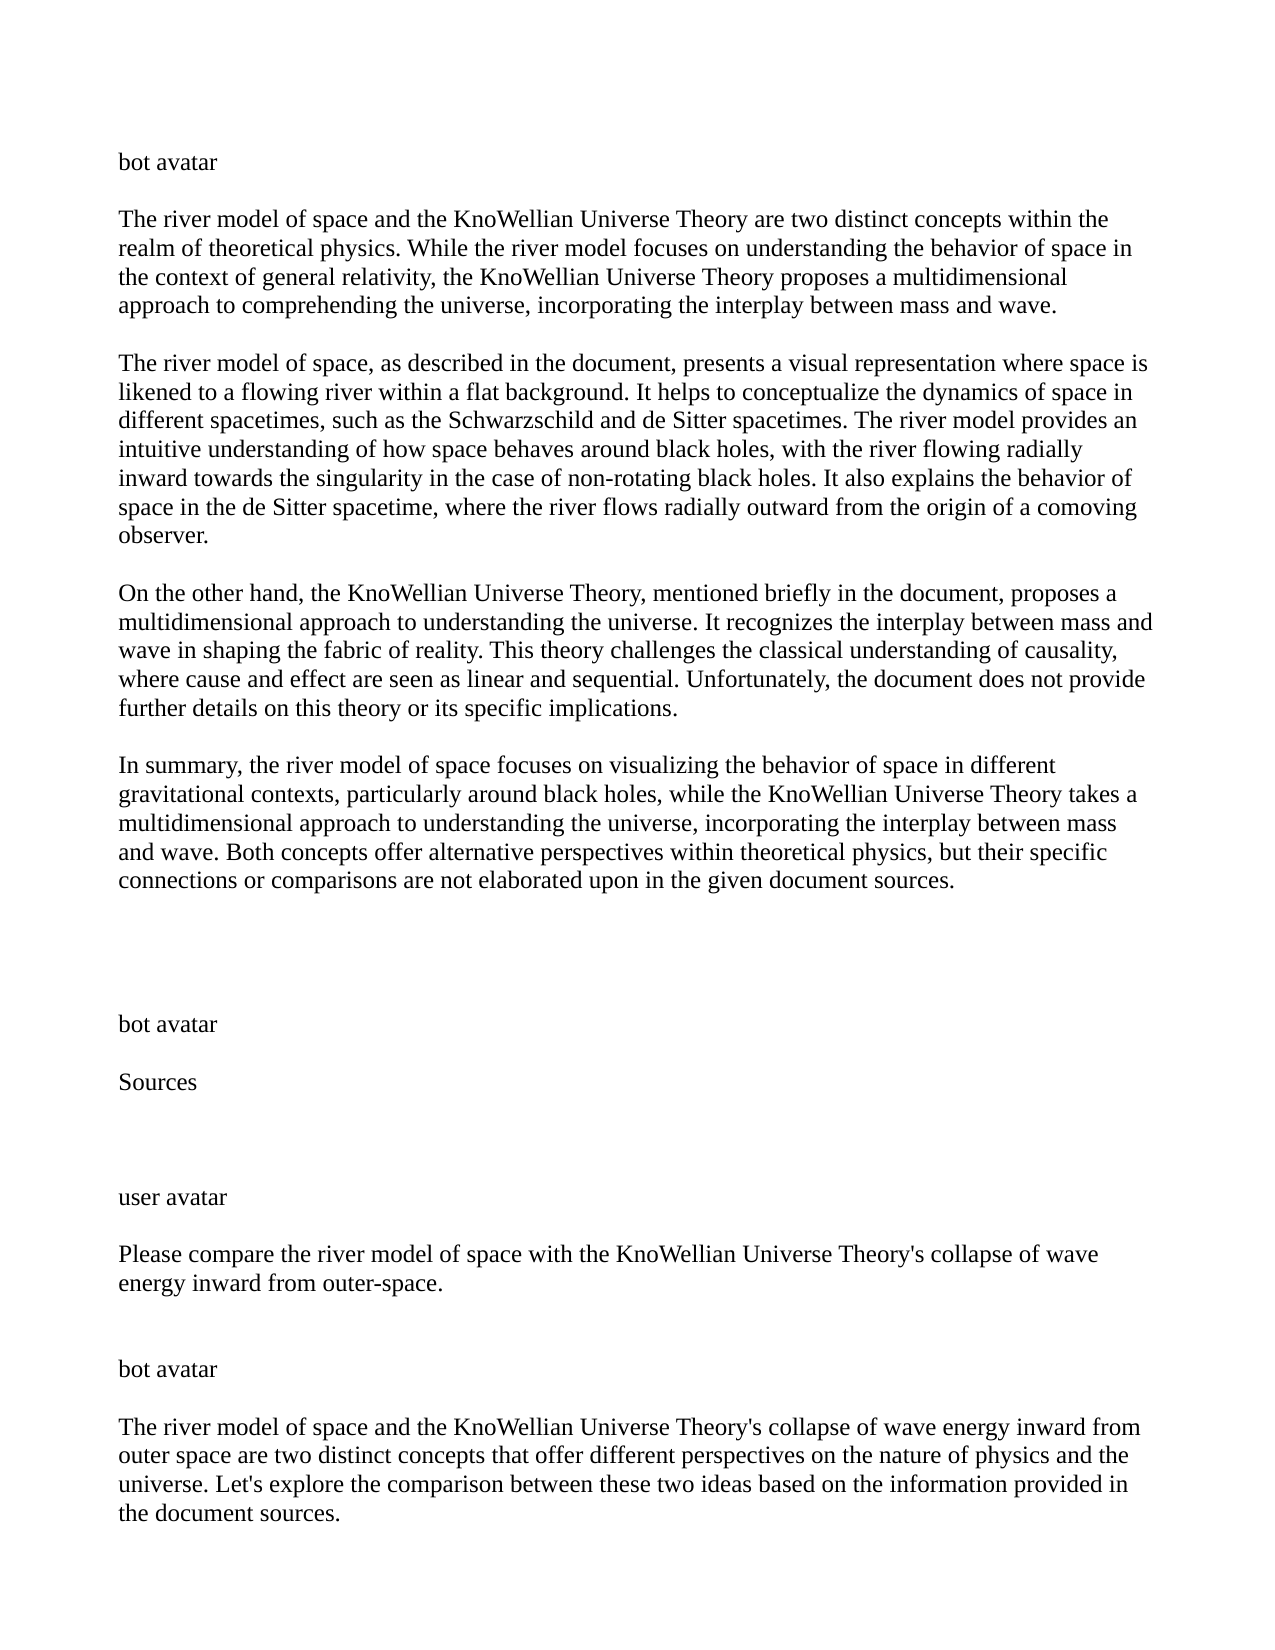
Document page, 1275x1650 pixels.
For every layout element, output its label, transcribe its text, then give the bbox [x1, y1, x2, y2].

text Please compare the river model of space with the KnoWellian Universe Theory's collapse of wave energy inward from outer-space. [118, 1239, 1157, 1297]
text Sources [118, 1067, 1157, 1096]
text bot avatar [118, 1354, 1157, 1383]
text The river model of space, as described in the document, presents a visual representation where space is likened to a flowing river within a flat background. It helps to conceptualize the dynamics of space in different spacetimes, such as the Schwarzschild and de Sitter spacetimes. The river model provides an intuitive understanding of how space behaves around black holes, with the river flowing radially inward towards the singularity in the case of non-rotating black holes. It also explains the behavior of space in the de Sitter spacetime, where the river flows radially outward from the origin of a comoving observer. [118, 348, 1157, 549]
text bot avatar [118, 147, 1157, 176]
text The river model of space and the KnoWellian Universe Theory are two distinct concepts within the realm of theoretical physics. While the river model focuses on understanding the behavior of space in the context of general relativity, the KnoWellian Universe Theory proposes a multidimensional approach to comprehending the universe, incorporating the interplay between mass and wave. [118, 204, 1157, 319]
text The river model of space and the KnoWellian Universe Theory's collapse of wave energy inward from outer space are two distinct concepts that offer different perspectives on the nature of physics and the universe. Let's explore the comparison between these two ideas based on the information provided in the document sources. [118, 1412, 1157, 1527]
text On the other hand, the KnoWellian Universe Theory, mentioned briefly in the document, proposes a multidimensional approach to understanding the universe. It recognizes the interplay between mass and wave in shaping the fabric of reality. This theory challenges the classical understanding of causality, where cause and effect are seen as linear and sequential. Unfortunately, the document does not provide further details on this theory or its specific implications. [118, 578, 1157, 722]
text bot avatar [118, 1009, 1157, 1038]
text user avatar [118, 1182, 1157, 1211]
text In summary, the river model of space focuses on visualizing the behavior of space in different gravitational contexts, particularly around black holes, while the KnoWellian Universe Theory takes a multidimensional approach to understanding the universe, incorporating the interplay between mass and wave. Both concepts offer alternative perspectives within theoretical physics, but their specific connections or comparisons are not elaborated upon in the given document sources. [118, 751, 1157, 894]
